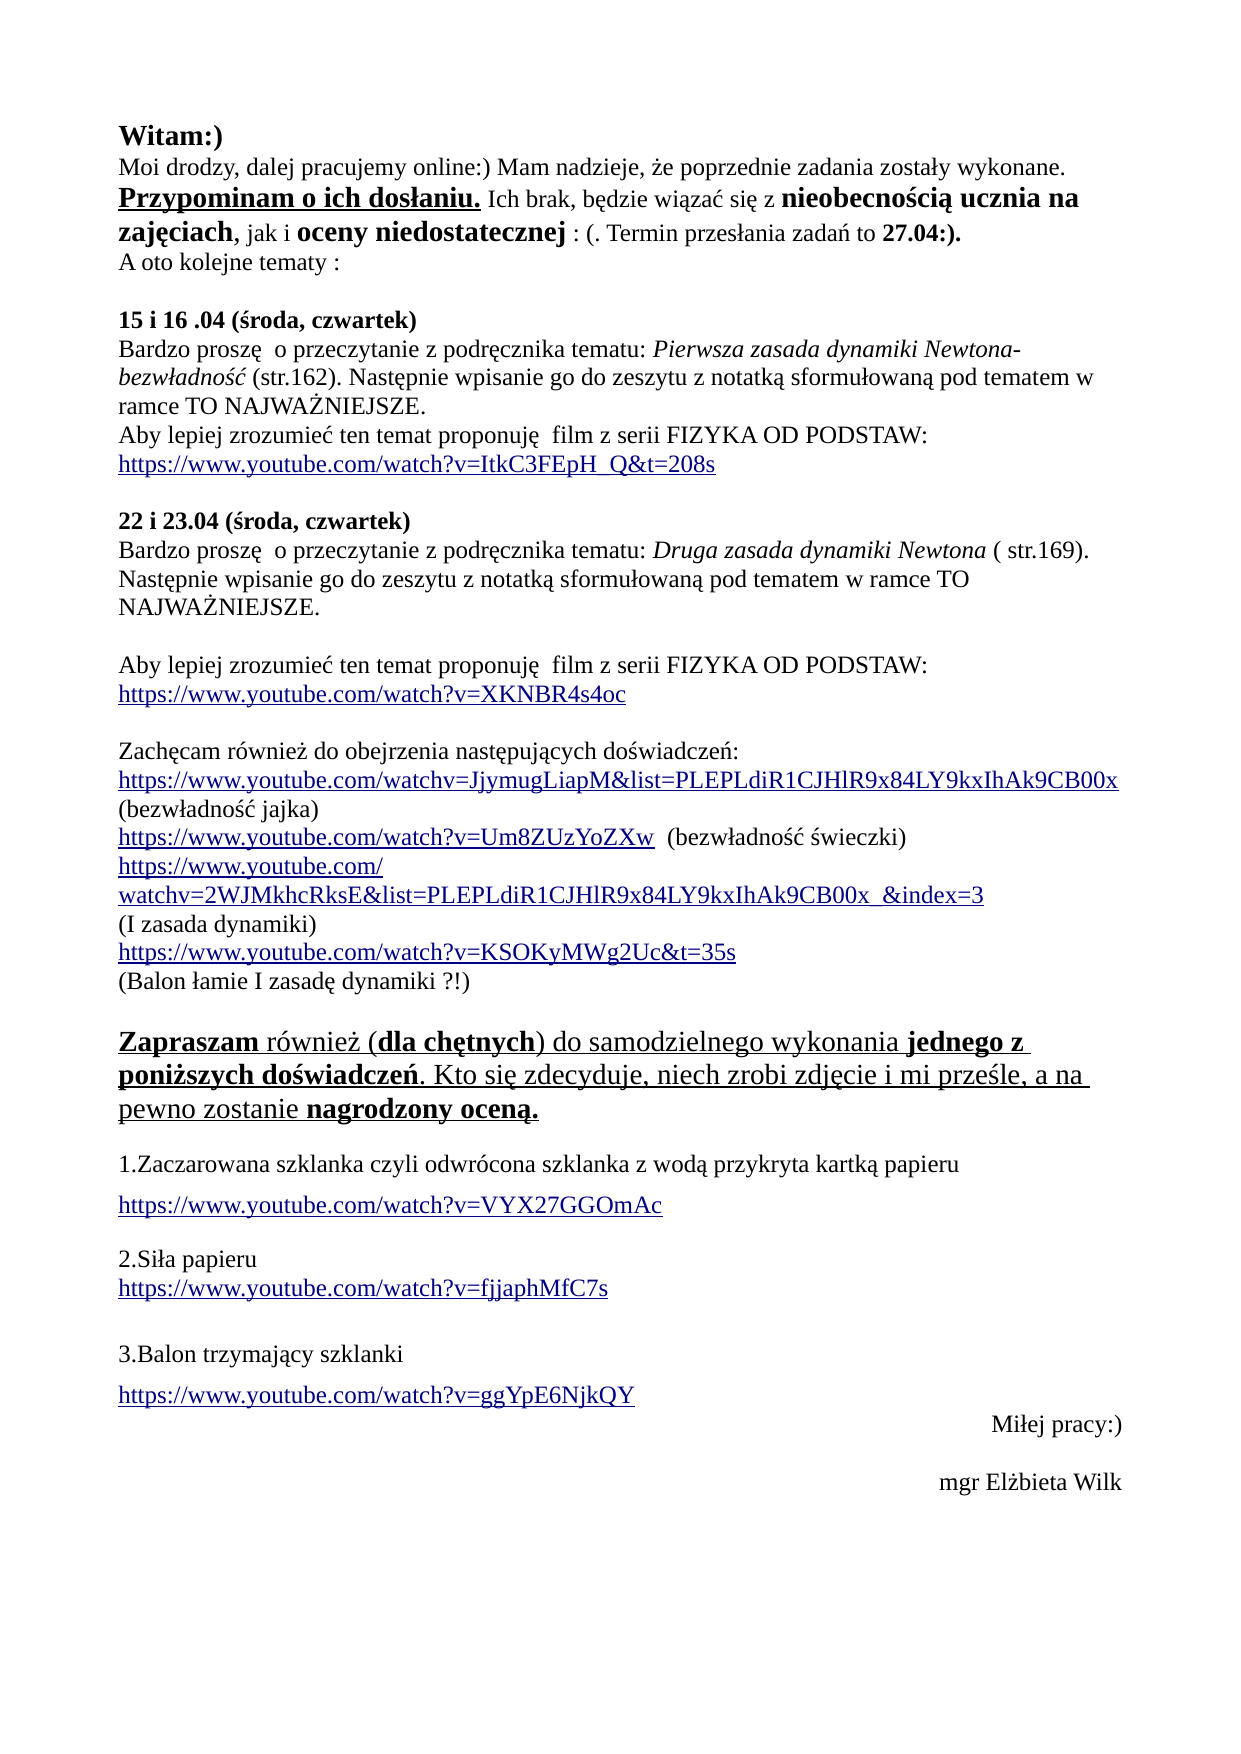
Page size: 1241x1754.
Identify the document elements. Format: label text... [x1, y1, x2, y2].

text https://www.youtube.com/watch?v=KSOKyMWg2Uc&t=35s (Balon łamie I zasadę dynamiki ?!) [118, 937, 1122, 995]
text https://www.youtube.com/watch?v=Um8ZUzYoZXw (bezwładność świeczki) [118, 822, 1122, 851]
subtitle 2.Siła papieru https://www.youtube.com/watch?v=fjjaphMfC7s [118, 1244, 1122, 1302]
text https://www.youtube.com/watch?v=ggYpE6NjkQY [118, 1381, 1122, 1409]
text Miłej pracy:) [118, 1409, 1122, 1438]
text https://www.youtube.com/watch?v=VYX27GGOmAc [118, 1191, 1122, 1219]
text Zapraszam również (dla chętnych) do samodzielnego wykonania jednego z poniższych doświadczeń. Kto się zdecyduje, niech zrobi zdjęcie i mi prześle, a na pewno zostanie nagrodzony oceną. [118, 1024, 1122, 1124]
text Bardzo proszę o przeczytanie z podręcznika tematu: Pierwsza zasada dynamiki Newtona-bezwładność (str.162). Następnie wpisanie go do zeszytu z notatką sformułowaną pod tematem w ramce TO NAJWAŻNIEJSZE. [118, 334, 1122, 420]
text 15 i 16 .04 (środa, czwartek) [118, 305, 1122, 334]
text https://www.youtube.com/watchv=2WJMkhcRksE&list=PLEPLdiR1CJHlR9x84LY9kxIhAk9CB00x_&index=3 [118, 851, 1122, 909]
text A oto kolejne tematy : [118, 247, 1122, 276]
text Aby lepiej zrozumieć ten temat proponuję film z serii FIZYKA OD PODSTAW: https://www.youtube.com/watch?v=XKNBR4s4oc [118, 650, 1122, 707]
text Moi drodzy, dalej pracujemy online:) Mam nadzieje, że poprzednie zadania zostały wykonane. Przypominam o ich dosłaniu. Ich brak, będzie wiązać się z nieobecnością ucznia na zajęciach, jak i oceny niedostatecznej : (. Termin przesłania zadań to 27.04:). [118, 152, 1122, 247]
text 22 i 23.04 (środa, czwartek) [118, 506, 1122, 535]
subtitle 1.Zaczarowana szklanka czyli odwrócona szklanka z wodą przykryta kartką papieru [118, 1149, 1122, 1178]
text Witam:) [118, 118, 1122, 152]
text Aby lepiej zrozumieć ten temat proponuję film z serii FIZYKA OD PODSTAW: https://www.youtube.com/watch?v=ItkC3FEpH_Q&t=208s [118, 420, 1122, 477]
text Zachęcam również do obejrzenia następujących doświadczeń: [118, 736, 1122, 765]
subtitle 3.Balon trzymający szklanki [118, 1339, 1122, 1368]
text https://www.youtube.com/watchv=JjymugLiapM&list=PLEPLdiR1CJHlR9x84LY9kxIhAk9CB00x [118, 765, 1122, 794]
text (I zasada dynamiki) [118, 909, 1122, 937]
text (bezwładność jajka) [118, 794, 1122, 822]
text Bardzo proszę o przeczytanie z podręcznika tematu: Druga zasada dynamiki Newtona ( str.169). Następnie wpisanie go do zeszytu z notatką sformułowaną pod tematem w ramce TO NAJWAŻNIEJSZE. [118, 535, 1122, 621]
text mgr Elżbieta Wilk [118, 1467, 1122, 1496]
